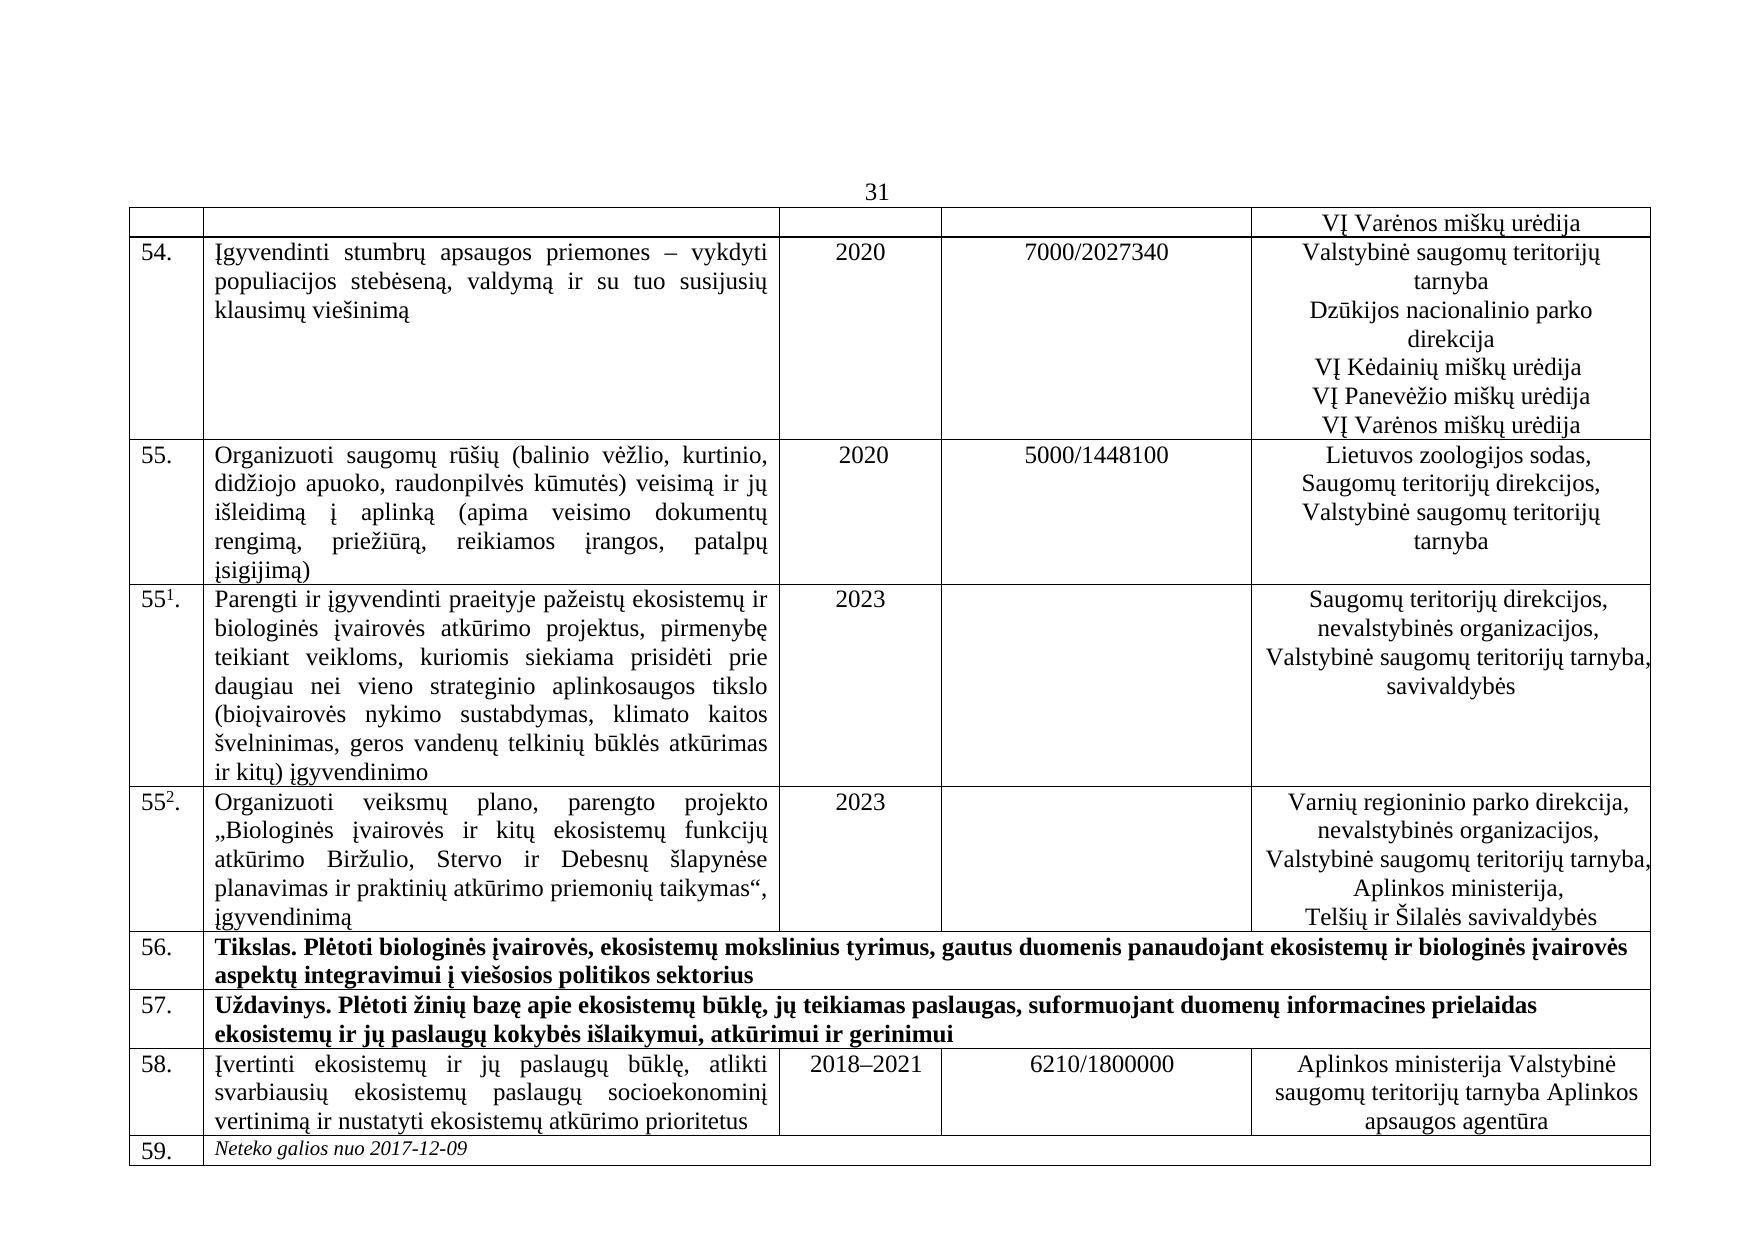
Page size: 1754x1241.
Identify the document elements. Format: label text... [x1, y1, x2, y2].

table_cell 57. [130, 990, 203, 1048]
table_cell 2020 [780, 440, 941, 583]
table_cell 2018–2021 [780, 1049, 941, 1135]
table_cell Saugomų teritorijų direkcijos, nevalstybinės organizacijos, Valstybinė saugomų teritorijų tarnyba, savivaldybės [1252, 585, 1650, 786]
table_cell [780, 208, 941, 236]
table_cell [204, 208, 779, 236]
table_cell Įvertinti ekosistemų ir jų paslaugų būklę, atlikti svarbiausių ekosistemų paslaugų socioekonominį vertinimą ir nustatyti ekosistemų atkūrimo prioritetus [204, 1049, 779, 1135]
table_cell [942, 585, 1251, 786]
table_cell Įgyvendinti stumbrų apsaugos priemones – vykdyti populiacijos stebėseną, valdymą ir su tuo susijusių klausimų viešinimą [204, 238, 779, 439]
table_cell 5000/1448100 [942, 440, 1251, 583]
table_cell 2020 [780, 238, 941, 439]
table_cell 2023 [780, 787, 941, 931]
table_cell 552. [130, 787, 203, 931]
table_cell [942, 787, 1251, 931]
table_cell [130, 208, 203, 236]
table_cell Neteko galios nuo 2017-12-09 [204, 1136, 1650, 1165]
table_cell 54. [130, 238, 203, 439]
table_cell 551. [130, 585, 203, 786]
table_cell VĮ Varėnos miškų urėdija [1252, 208, 1650, 236]
table_cell Tikslas. Plėtoti biologinės įvairovės, ekosistemų mokslinius tyrimus, gautus duomenis panaudojant ekosistemų ir biologinės įvairovės aspektų integravimui į viešosios politikos sektorius [204, 932, 1650, 989]
table_cell Uždavinys. Plėtoti žinių bazę apie ekosistemų būklę, jų teikiamas paslaugas, suformuojant duomenų informacines prielaidas ekosistemų ir jų paslaugų kokybės išlaikymui, atkūrimui ir gerinimui [204, 990, 1650, 1048]
table_cell 59. [130, 1136, 203, 1165]
table_cell [942, 208, 1251, 236]
table_cell 2023 [780, 585, 941, 786]
table_cell 58. [130, 1049, 203, 1135]
table_cell 55. [130, 440, 203, 583]
table_cell Aplinkos ministerija Valstybinė saugomų teritorijų tarnyba Aplinkos apsaugos agentūra [1252, 1049, 1650, 1135]
table_cell Organizuoti saugomų rūšių (balinio vėžlio, kurtinio, didžiojo apuoko, raudonpilvės kūmutės) veisimą ir jų išleidimą į aplinką (apima veisimo dokumentų rengimą, priežiūrą, reikiamos įrangos, patalpų įsigijimą) [204, 440, 779, 583]
table_cell 7000/2027340 [942, 238, 1251, 439]
table_cell Varnių regioninio parko direkcija, nevalstybinės organizacijos, Valstybinė saugomų teritorijų tarnyba, Aplinkos ministerija, Telšių ir Šilalės savivaldybės [1252, 787, 1650, 931]
table_cell Parengti ir įgyvendinti praeityje pažeistų ekosistemų ir biologinės įvairovės atkūrimo projektus, pirmenybę teikiant veikloms, kuriomis siekiama prisidėti prie daugiau nei vieno strateginio aplinkosaugos tikslo (bioįvairovės nykimo sustabdymas, klimato kaitos švelninimas, geros vandenų telkinių būklės atkūrimas ir kitų) įgyvendinimo [204, 585, 779, 786]
table_cell Valstybinė saugomų teritorijų tarnyba Dzūkijos nacionalinio parko direkcija VĮ Kėdainių miškų urėdija VĮ Panevėžio miškų urėdija VĮ Varėnos miškų urėdija [1252, 238, 1650, 439]
table_cell Lietuvos zoologijos sodas, Saugomų teritorijų direkcijos, Valstybinė saugomų teritorijų tarnyba [1252, 440, 1650, 583]
table_cell Organizuoti veiksmų plano, parengto projekto „Biologinės įvairovės ir kitų ekosistemų funkcijų atkūrimo Biržulio, Stervo ir Debesnų šlapynėse planavimas ir praktinių atkūrimo priemonių taikymas“, įgyvendinimą [204, 787, 779, 931]
table_cell 6210/1800000 [942, 1049, 1251, 1135]
table_cell 56. [130, 932, 203, 989]
